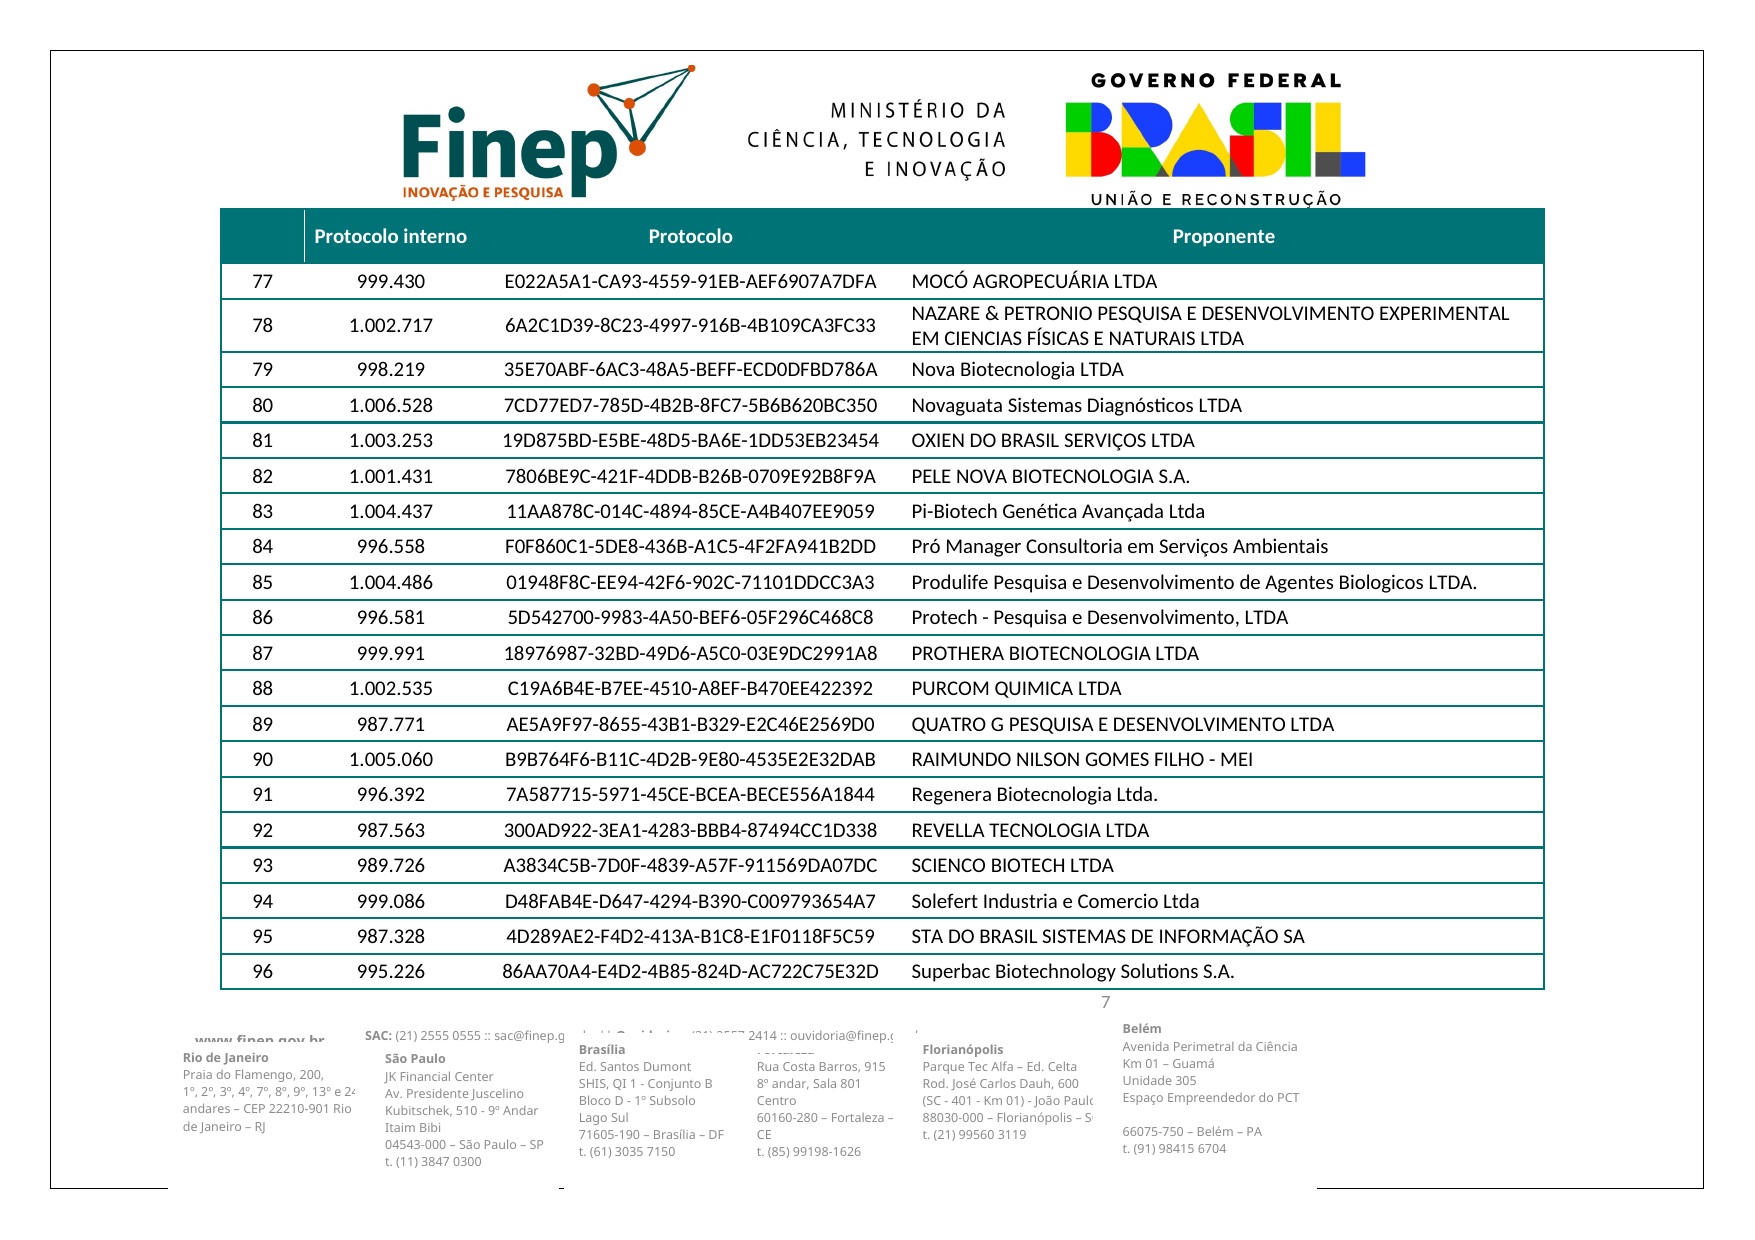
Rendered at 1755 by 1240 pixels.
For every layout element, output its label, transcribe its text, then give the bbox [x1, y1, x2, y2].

table_cell 81 [222, 424, 304, 457]
table_cell AE5A9F97-8655-43B1-B329-E2C46E2569D0 [477, 707, 904, 740]
table_cell 998.219 [305, 353, 477, 386]
table_cell 1.002.535 [305, 671, 477, 705]
table_cell 989.726 [305, 849, 477, 882]
table_cell 996.581 [305, 601, 477, 634]
table_cell 79 [222, 353, 304, 386]
table_cell MOCÓ AGROPECUÁRIA LTDA [904, 264, 1543, 298]
table_cell 7806BE9C-421F-4DDB-B26B-0709E92B8F9A [477, 459, 904, 492]
table_cell 996.392 [305, 778, 477, 811]
table_cell 94 [222, 884, 304, 917]
table_cell 86 [222, 601, 304, 634]
table_cell 987.563 [305, 813, 477, 846]
table_cell 95 [222, 919, 304, 953]
table_cell REVELLA TECNOLOGIA LTDA [904, 813, 1543, 846]
table_cell Nova Biotecnologia LTDA [904, 353, 1543, 386]
table_cell 88 [222, 671, 304, 705]
table_cell PELE NOVA BIOTECNOLOGIA S.A. [904, 459, 1543, 492]
table_cell 87 [222, 636, 304, 669]
table_cell 91 [222, 778, 304, 811]
table_cell 18976987-32BD-49D6-A5C0-03E9DC2991A8 [477, 636, 904, 669]
table_cell 1.001.431 [305, 459, 477, 492]
table_cell 92 [222, 813, 304, 846]
table_cell 77 [222, 264, 304, 298]
table_cell RAIMUNDO NILSON GOMES FILHO - MEI [904, 742, 1543, 776]
table_cell 90 [222, 742, 304, 776]
table_cell 987.771 [305, 707, 477, 740]
table_cell PURCOM QUIMICA LTDA [904, 671, 1543, 705]
table_cell E022A5A1-CA93-4559-91EB-AEF6907A7DFA [477, 264, 904, 298]
table_cell 85 [222, 565, 304, 598]
table_cell 82 [222, 459, 304, 492]
table_cell STA DO BRASIL SISTEMAS DE INFORMAÇÃO SA [904, 919, 1543, 953]
table_cell QUATRO G PESQUISA E DESENVOLVIMENTO LTDA [904, 707, 1543, 740]
table_cell 987.328 [305, 919, 477, 953]
table_cell 995.226 [305, 955, 477, 988]
table_cell A3834C5B-7D0F-4839-A57F-911569DA07DC [477, 849, 904, 882]
table_header número [222, 210, 304, 262]
table_cell SCIENCO BIOTECH LTDA [904, 849, 1543, 882]
table_cell Protech - Pesquisa e Desenvolvimento, LTDA [904, 601, 1543, 634]
table_cell 1.004.437 [305, 494, 477, 528]
table_cell 1.005.060 [305, 742, 477, 776]
table_cell Solefert Industria e Comercio Ltda [904, 884, 1543, 917]
table_cell 999.991 [305, 636, 477, 669]
table_cell 7A587715-5971-45CE-BCEA-BECE556A1844 [477, 778, 904, 811]
table_cell 1.006.528 [305, 388, 477, 421]
table_cell 7CD77ED7-785D-4B2B-8FC7-5B6B620BC350 [477, 388, 904, 421]
table_cell 19D875BD-E5BE-48D5-BA6E-1DD53EB23454 [477, 424, 904, 457]
table_header Protocolo [477, 210, 904, 262]
table_cell 300AD922-3EA1-4283-BBB4-87494CC1D338 [477, 813, 904, 846]
table_cell 1.004.486 [305, 565, 477, 598]
table_cell 80 [222, 388, 304, 421]
table_cell 93 [222, 849, 304, 882]
table_cell F0F860C1-5DE8-436B-A1C5-4F2FA941B2DD [477, 530, 904, 563]
table_header Protocolo interno [305, 210, 477, 262]
table_cell Superbac Biotechnology Solutions S.A. [904, 955, 1543, 988]
table_cell B9B764F6-B11C-4D2B-9E80-4535E2E32DAB [477, 742, 904, 776]
table_cell 89 [222, 707, 304, 740]
table_cell D48FAB4E-D647-4294-B390-C009793654A7 [477, 884, 904, 917]
table_cell Regenera Biotecnologia Ltda. [904, 778, 1543, 811]
table_cell Pró Manager Consultoria em Serviços Ambientais [904, 530, 1543, 563]
table_cell 86AA70A4-E4D2-4B85-824D-AC722C75E32D [477, 955, 904, 988]
table_cell 83 [222, 494, 304, 528]
table_cell C19A6B4E-B7EE-4510-A8EF-B470EE422392 [477, 671, 904, 705]
table_cell Pi-Biotech Genética Avançada Ltda [904, 494, 1543, 528]
table_cell 4D289AE2-F4D2-413A-B1C8-E1F0118F5C59 [477, 919, 904, 953]
table_cell NAZARE & PETRONIO PESQUISA E DESENVOLVIMENTO EXPERIMENTAL EM CIENCIAS FÍSICAS E NATURAIS LTDA [904, 300, 1543, 351]
table_cell 01948F8C-EE94-42F6-902C-71101DDCC3A3 [477, 565, 904, 598]
table_cell 84 [222, 530, 304, 563]
table_cell 5D542700-9983-4A50-BEF6-05F296C468C8 [477, 601, 904, 634]
table_cell 999.086 [305, 884, 477, 917]
table_cell 1.003.253 [305, 424, 477, 457]
table_cell 999.430 [305, 264, 477, 298]
table_cell 1.002.717 [305, 300, 477, 351]
table_cell 6A2C1D39-8C23-4997-916B-4B109CA3FC33 [477, 300, 904, 351]
table_cell PROTHERA BIOTECNOLOGIA LTDA [904, 636, 1543, 669]
table_cell 78 [222, 300, 304, 351]
table_cell 35E70ABF-6AC3-48A5-BEFF-ECD0DFBD786A [477, 353, 904, 386]
table_header Proponente [904, 210, 1543, 262]
table_cell OXIEN DO BRASIL SERVIÇOS LTDA [904, 424, 1543, 457]
table_cell Produlife Pesquisa e Desenvolvimento de Agentes Biologicos LTDA. [904, 565, 1543, 598]
table_cell 11AA878C-014C-4894-85CE-A4B407EE9059 [477, 494, 904, 528]
table_cell 996.558 [305, 530, 477, 563]
table_cell Novaguata Sistemas Diagnósticos LTDA [904, 388, 1543, 421]
table_cell 96 [222, 955, 304, 988]
